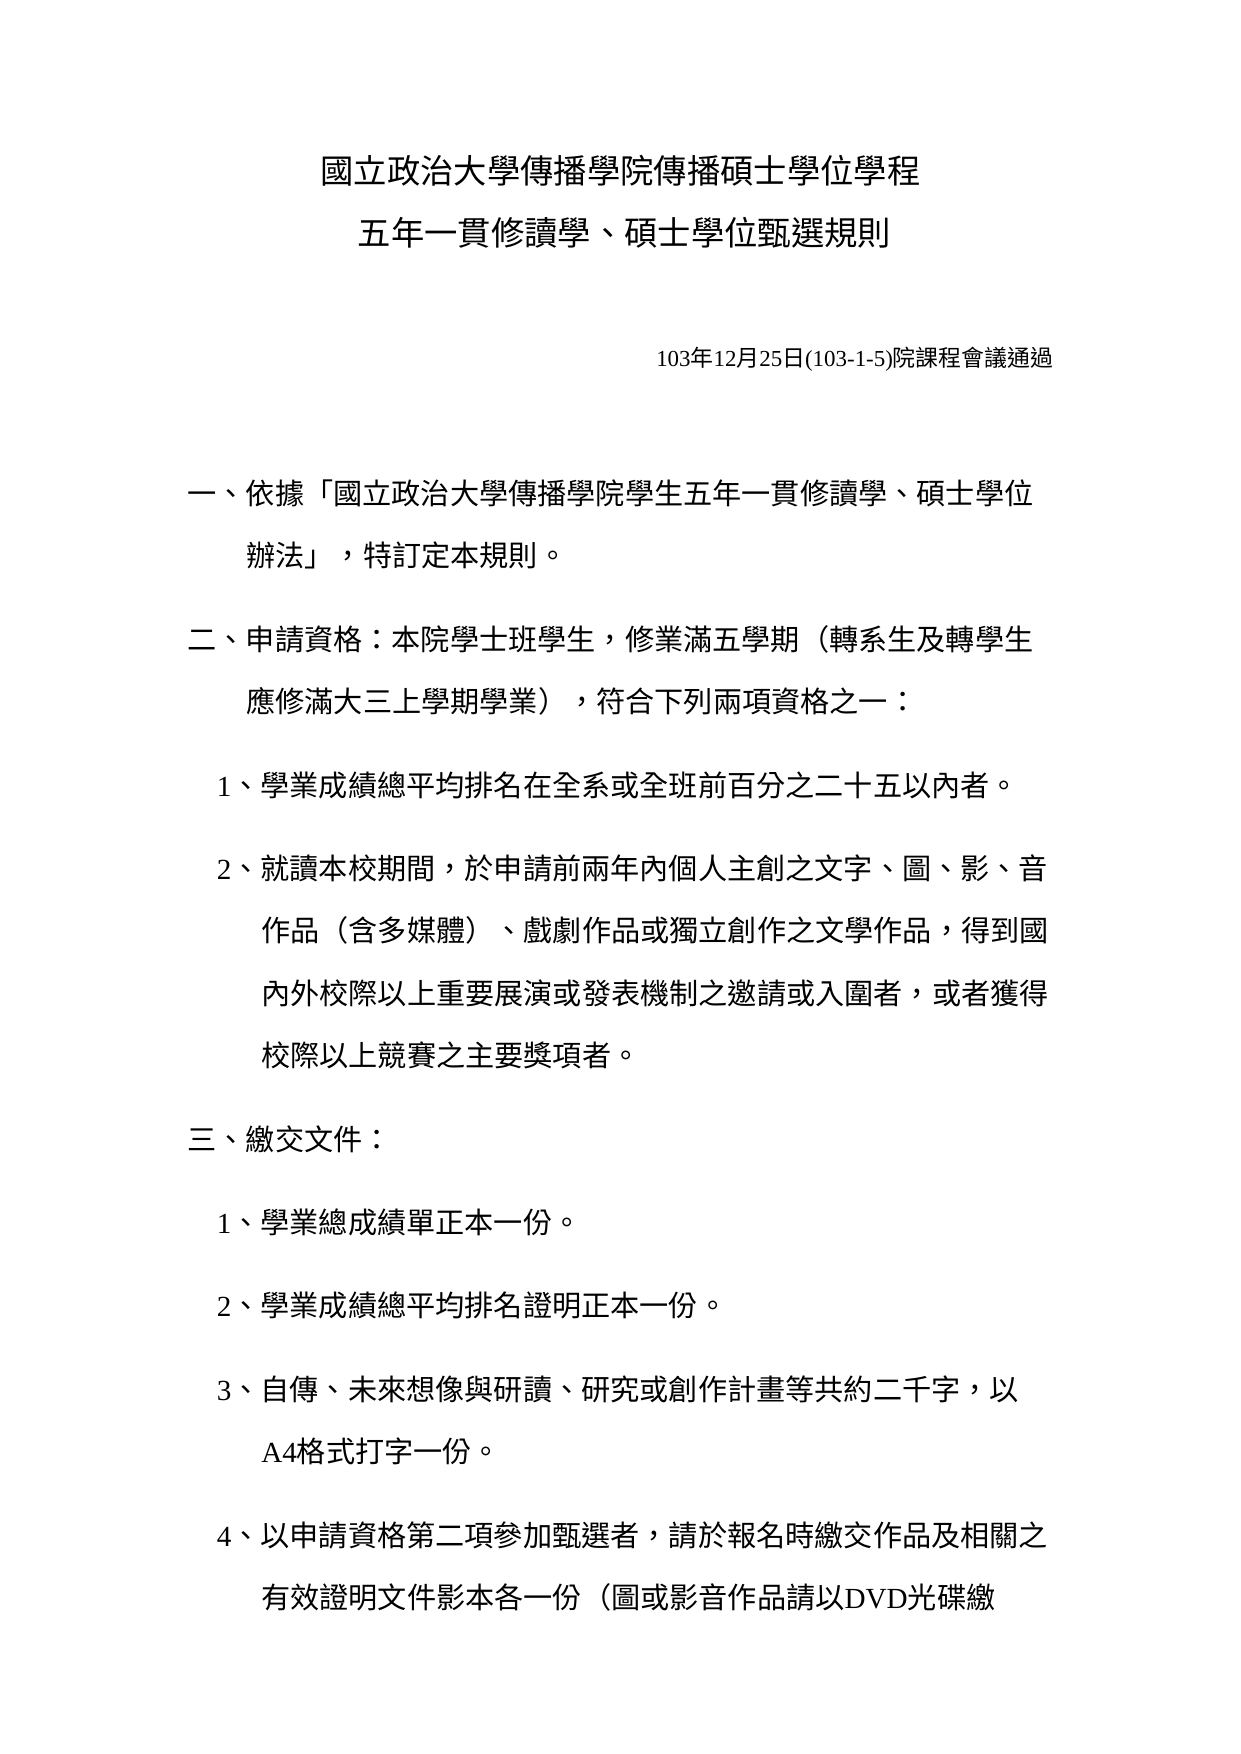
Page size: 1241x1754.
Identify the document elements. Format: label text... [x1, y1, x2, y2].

text 三、繳交文件： [187, 1096, 1053, 1158]
text 103年12月25日(103-1-5)院課程會議通過 [187, 314, 1053, 377]
text 2、學業成績總平均排名證明正本一份。 [187, 1262, 1053, 1325]
text 五年一貫修讀學、碩士學位甄選規則 [187, 189, 1053, 252]
text 一、依據「國立政治大學傳播學院學生五年一貫修讀學、碩士學位辦法」，特訂定本規則。 [187, 450, 1053, 575]
text 1、學業總成績單正本一份。 [187, 1179, 1053, 1242]
text 1、學業成績總平均排名在全系或全班前百分之二十五以內者。 [202, 742, 1053, 804]
text 國立政治大學傳播學院傳播碩士學位學程 [187, 127, 1053, 189]
text 二、申請資格：本院學士班學生，修業滿五學期（轉系生及轉學生應修滿大三上學期學業），符合下列兩項資格之一： [187, 596, 1053, 721]
text 2、就讀本校期間，於申請前兩年內個人主創之文字、圖、影、音作品（含多媒體）、戲劇作品或獨立創作之文學作品，得到國內外校際以上重要展演或發表機制之邀請或入圍者，或者獲得校際以上競賽之主要獎項者。 [217, 825, 1053, 1075]
text 3、自傳、未來想像與研讀、研究或創作計畫等共約二千字，以A4格式打字一份。 [217, 1346, 1053, 1471]
text 4、以申請資格第二項參加甄選者，請於報名時繳交作品及相關之有效證明文件影本各一份（圖或影音作品請以DVD光碟繳 [217, 1492, 1053, 1617]
